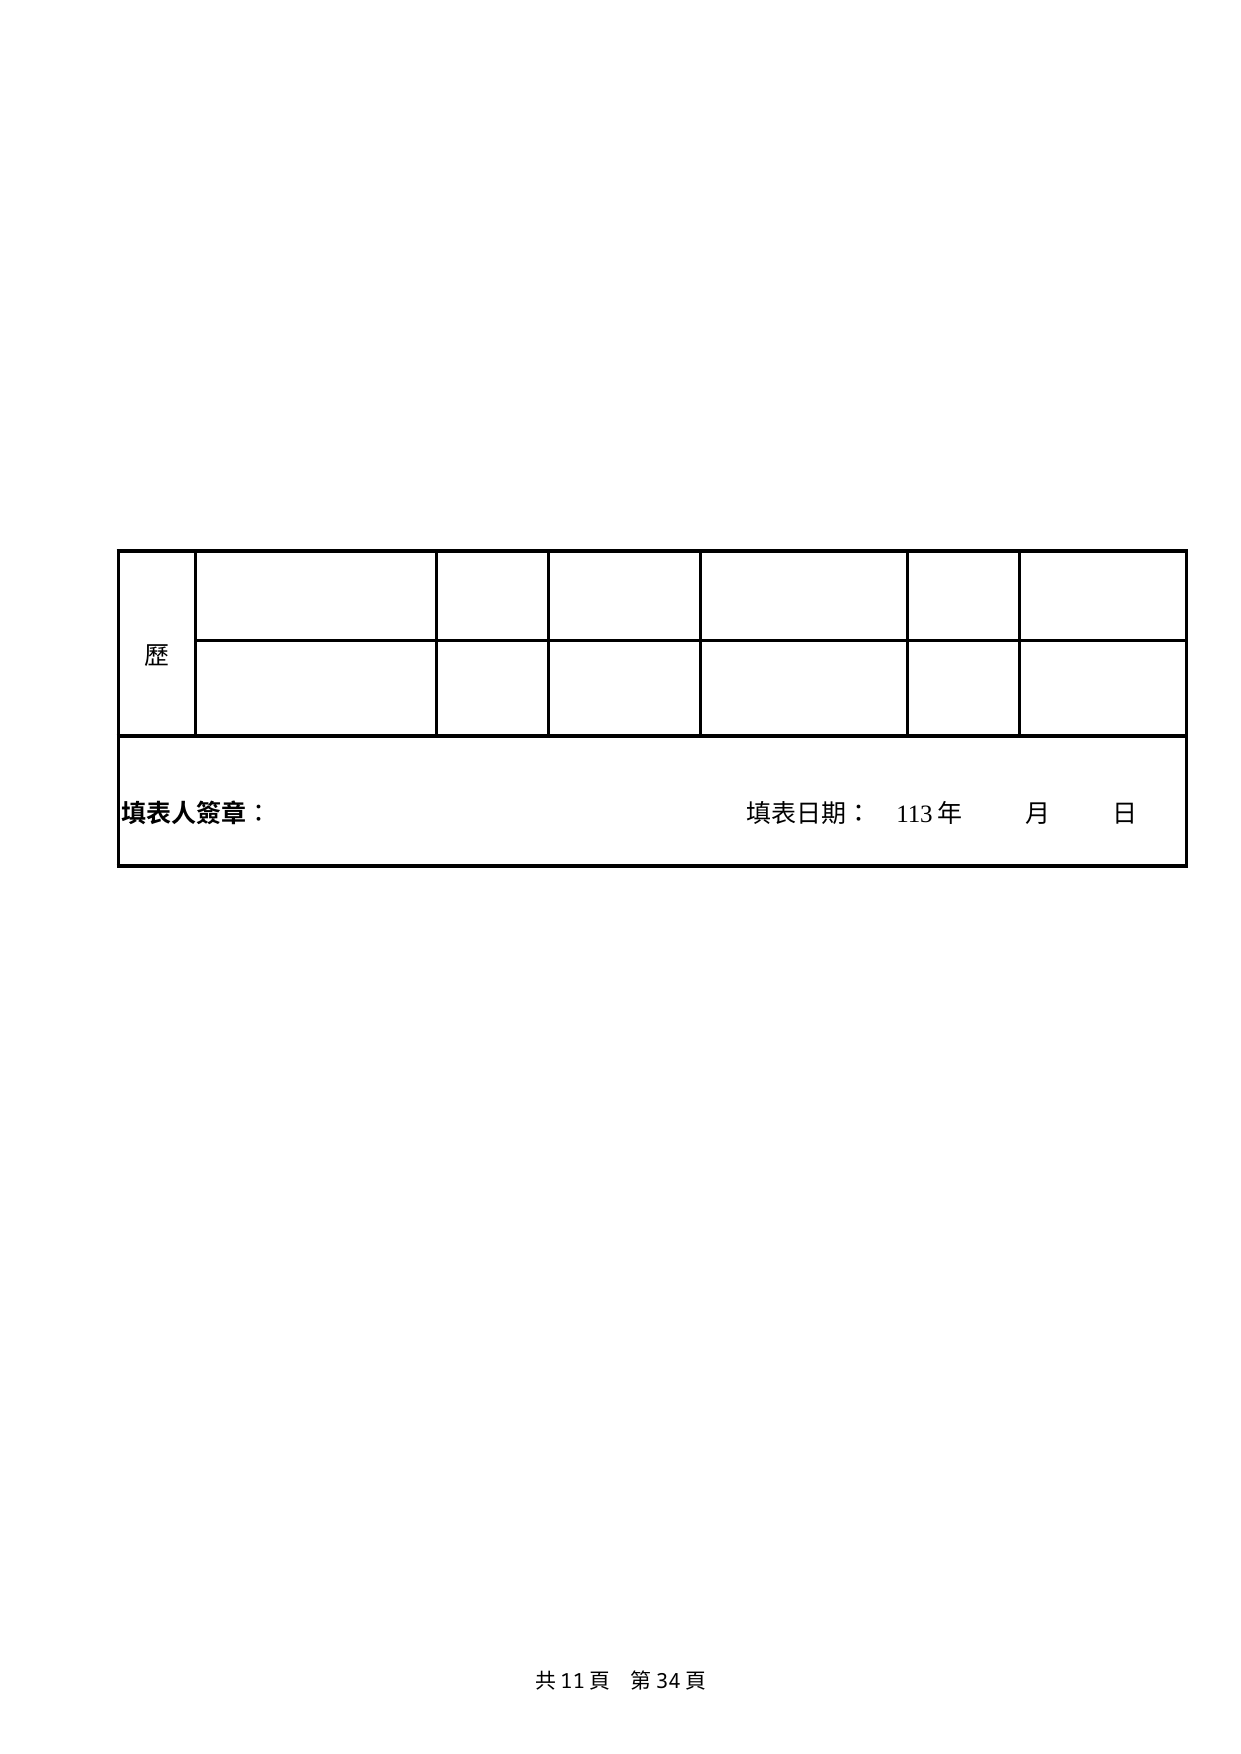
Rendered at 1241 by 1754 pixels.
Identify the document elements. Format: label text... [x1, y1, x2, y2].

table_cell [550, 642, 699, 734]
table_cell [1021, 553, 1185, 639]
table_cell [550, 553, 699, 639]
table_cell [1021, 642, 1185, 734]
table_cell [909, 553, 1018, 639]
table_cell [702, 553, 906, 639]
table_cell 填表人簽章： 填表日期： 113年 月 日 [120, 738, 1185, 864]
table_cell 歷 [120, 553, 194, 734]
table_cell [197, 553, 435, 639]
table_cell [438, 642, 547, 734]
table_cell [909, 642, 1018, 734]
table_cell [438, 553, 547, 639]
table_cell [197, 642, 435, 734]
table_cell [702, 642, 906, 734]
